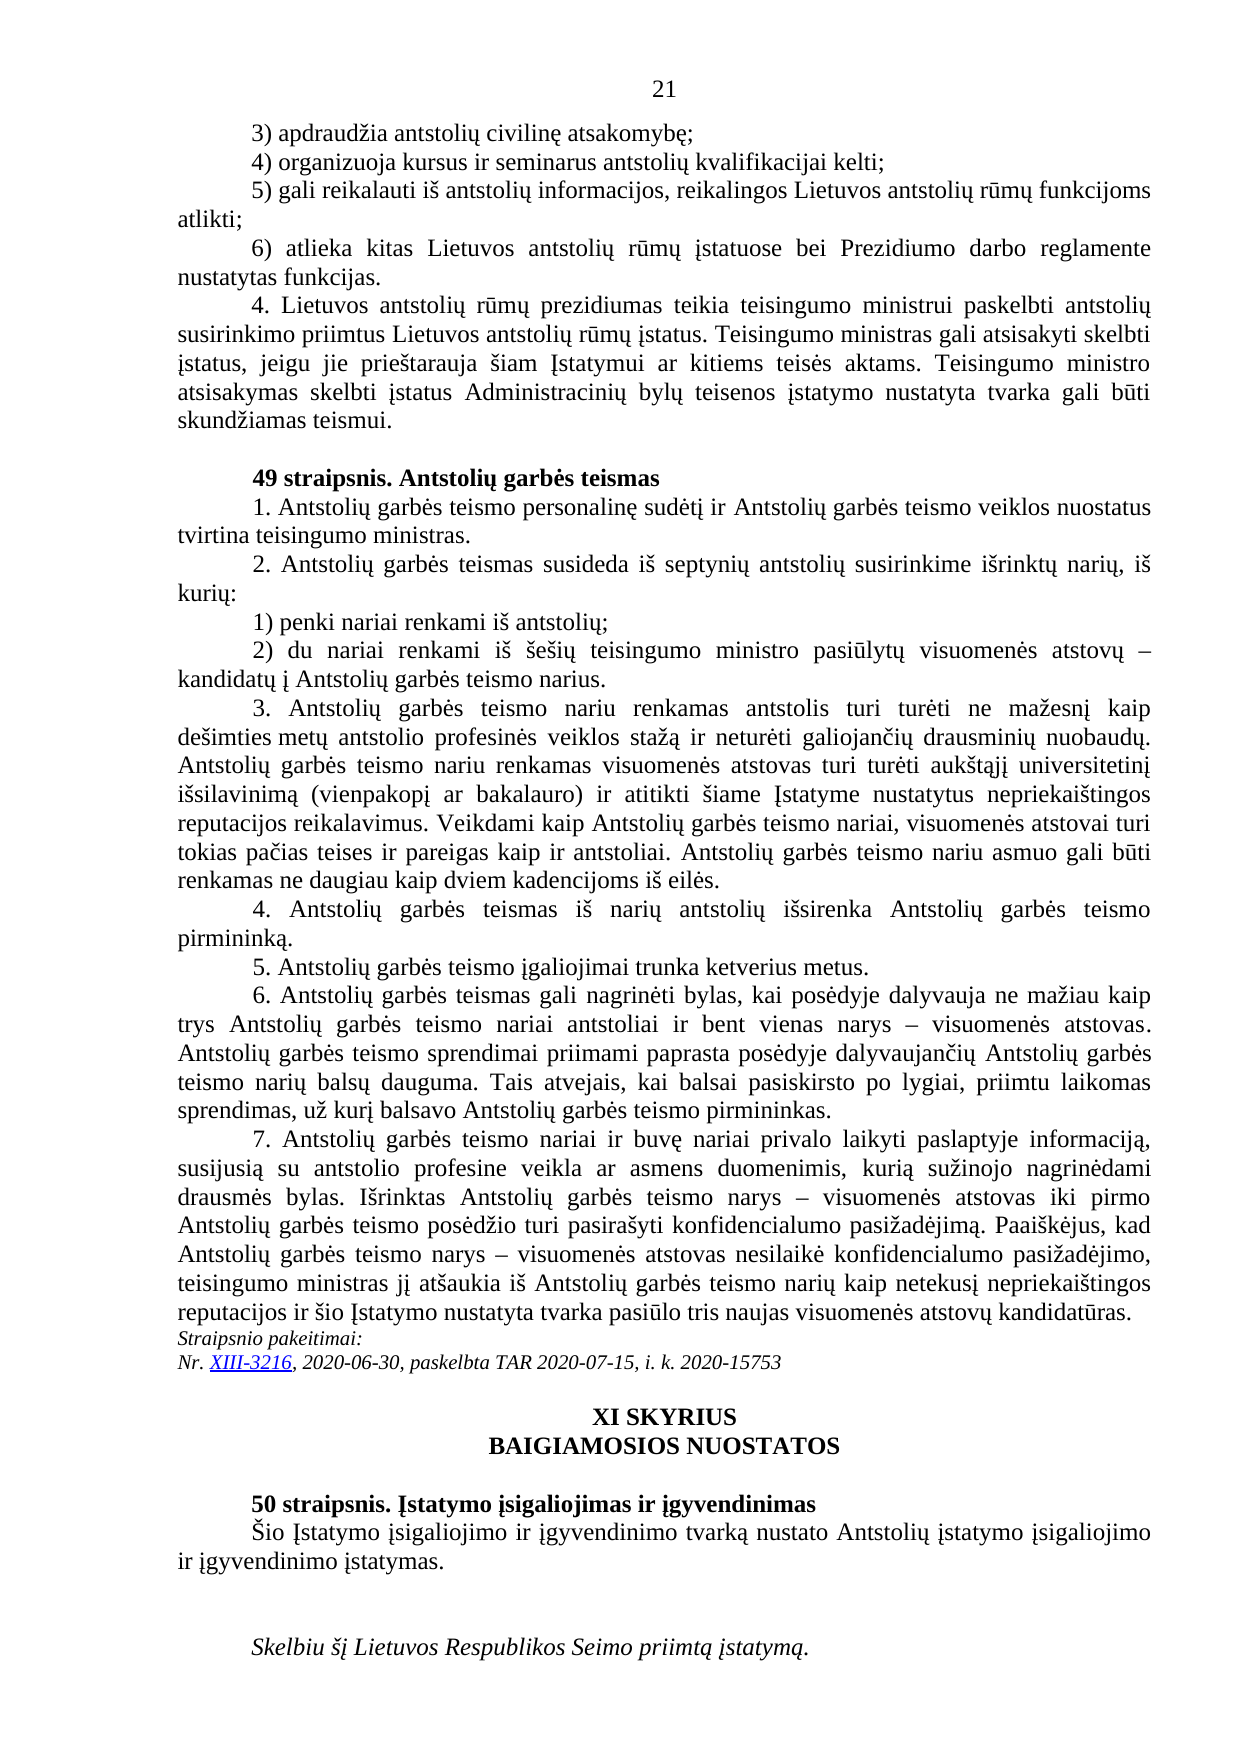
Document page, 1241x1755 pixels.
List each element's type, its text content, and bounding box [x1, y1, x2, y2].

text 4. Antstolių garbės teismas iš narių antstolių išsirenka Antstolių garbės teismo pirmininką. [177, 894, 1152, 952]
text 5. Antstolių garbės teismo įgaliojimai trunka ketverius metus. [177, 952, 1152, 981]
text 6. Antstolių garbės teismas gali nagrinėti bylas, kai posėdyje dalyvauja ne mažiau kaip trys Antstolių garbės teismo nariai antstoliai ir bent vienas narys – visuomenės atstovas. Antstolių garbės teismo sprendimai priimami paprasta posėdyje dalyvaujančių Antstolių garbės teismo narių balsų dauguma. Tais atvejais, kai balsai pasiskirsto po lygiai, priimtu laikomas sprendimas, už kurį balsavo Antstolių garbės teismo pirmininkas. [177, 981, 1152, 1124]
text 7. Antstolių garbės teismo nariai ir buvę nariai privalo laikyti paslaptyje informaciją, susijusią su antstolio profesine veikla ar asmens duomenimis, kurią sužinojo nagrinėdami drausmės bylas. Išrinktas Antstolių garbės teismo narys ‒ visuomenės atstovas iki pirmo Antstolių garbės teismo posėdžio turi pasirašyti konfidencialumo pasižadėjimą. Paaiškėjus, kad Antstolių garbės teismo narys ‒ visuomenės atstovas nesilaikė konfidencialumo pasižadėjimo, teisingumo ministras jį atšaukia iš Antstolių garbės teismo narių kaip netekusį nepriekaištingos reputacijos ir šio Įstatymo nustatyta tvarka pasiūlo tris naujas visuomenės atstovų kandidatūras. [177, 1124, 1152, 1326]
text Nr. XIII-3216, 2020-06-30, paskelbta TAR 2020-07-15, i. k. 2020-15753 [177, 1350, 1152, 1374]
text 1) penki nariai renkami iš antstolių; [177, 607, 1152, 636]
text Šio Įstatymo įsigaliojimo ir įgyvendinimo tvarką nustato Antstolių įstatymo įsigaliojimo ir įgyvendinimo įstatymas. [177, 1517, 1152, 1575]
text 1. Antstolių garbės teismo personalinę sudėtį ir Antstolių garbės teismo veiklos nuostatus tvirtina teisingumo ministras. [177, 492, 1152, 549]
text 50 straipsnis. Įstatymo įsigaliojimas ir įgyvendinimas [177, 1489, 1152, 1517]
text 3) apdraudžia antstolių civilinę atsakomybę; [177, 118, 1152, 147]
text 4) organizuoja kursus ir seminarus antstolių kvalifikacijai kelti; [177, 147, 1152, 176]
text BAIGIAMOSIOS NUOSTATOS [177, 1431, 1152, 1460]
text 2. Antstolių garbės teismas susideda iš septynių antstolių susirinkime išrinktų narių, iš kurių: [177, 549, 1152, 607]
text 5) gali reikalauti iš antstolių informacijos, reikalingos Lietuvos antstolių rūmų funkcijoms atlikti; [177, 176, 1152, 233]
text 3. Antstolių garbės teismo nariu renkamas antstolis turi turėti ne mažesnį kaip dešimties metų antstolio profesinės veiklos stažą ir neturėti galiojančių drausminių nuobaudų. Antstolių garbės teismo nariu renkamas visuomenės atstovas turi turėti aukštąjį universitetinį išsilavinimą (vienpakopį ar bakalauro) ir atitikti šiame Įstatyme nustatytus nepriekaištingos reputacijos reikalavimus. Veikdami kaip Antstolių garbės teismo nariai, visuomenės atstovai turi tokias pačias teises ir pareigas kaip ir antstoliai. Antstolių garbės teismo nariu asmuo gali būti renkamas ne daugiau kaip dviem kadencijoms iš eilės. [177, 693, 1152, 894]
text XI SKYRIUS [177, 1402, 1152, 1431]
text 6) atlieka kitas Lietuvos antstolių rūmų įstatuose bei Prezidiumo darbo reglamente nustatytas funkcijas. [177, 233, 1152, 291]
text 49 straipsnis. Antstolių garbės teismas [177, 463, 1152, 492]
text 4. Lietuvos antstolių rūmų prezidiumas teikia teisingumo ministrui paskelbti antstolių susirinkimo priimtus Lietuvos antstolių rūmų įstatus. Teisingumo ministras gali atsisakyti skelbti įstatus, jeigu jie prieštarauja šiam Įstatymui ar kitiems teisės aktams. Teisingumo ministro atsisakymas skelbti įstatus Administracinių bylų teisenos įstatymo nustatyta tvarka gali būti skundžiamas teismui. [177, 291, 1152, 434]
text Skelbiu šį Lietuvos Respublikos Seimo priimtą įstatymą. [177, 1632, 1152, 1661]
text Straipsnio pakeitimai: [177, 1326, 1152, 1350]
text 2) du nariai renkami iš šešių teisingumo ministro pasiūlytų visuomenės atstovų – kandidatų į Antstolių garbės teismo narius. [177, 636, 1152, 693]
